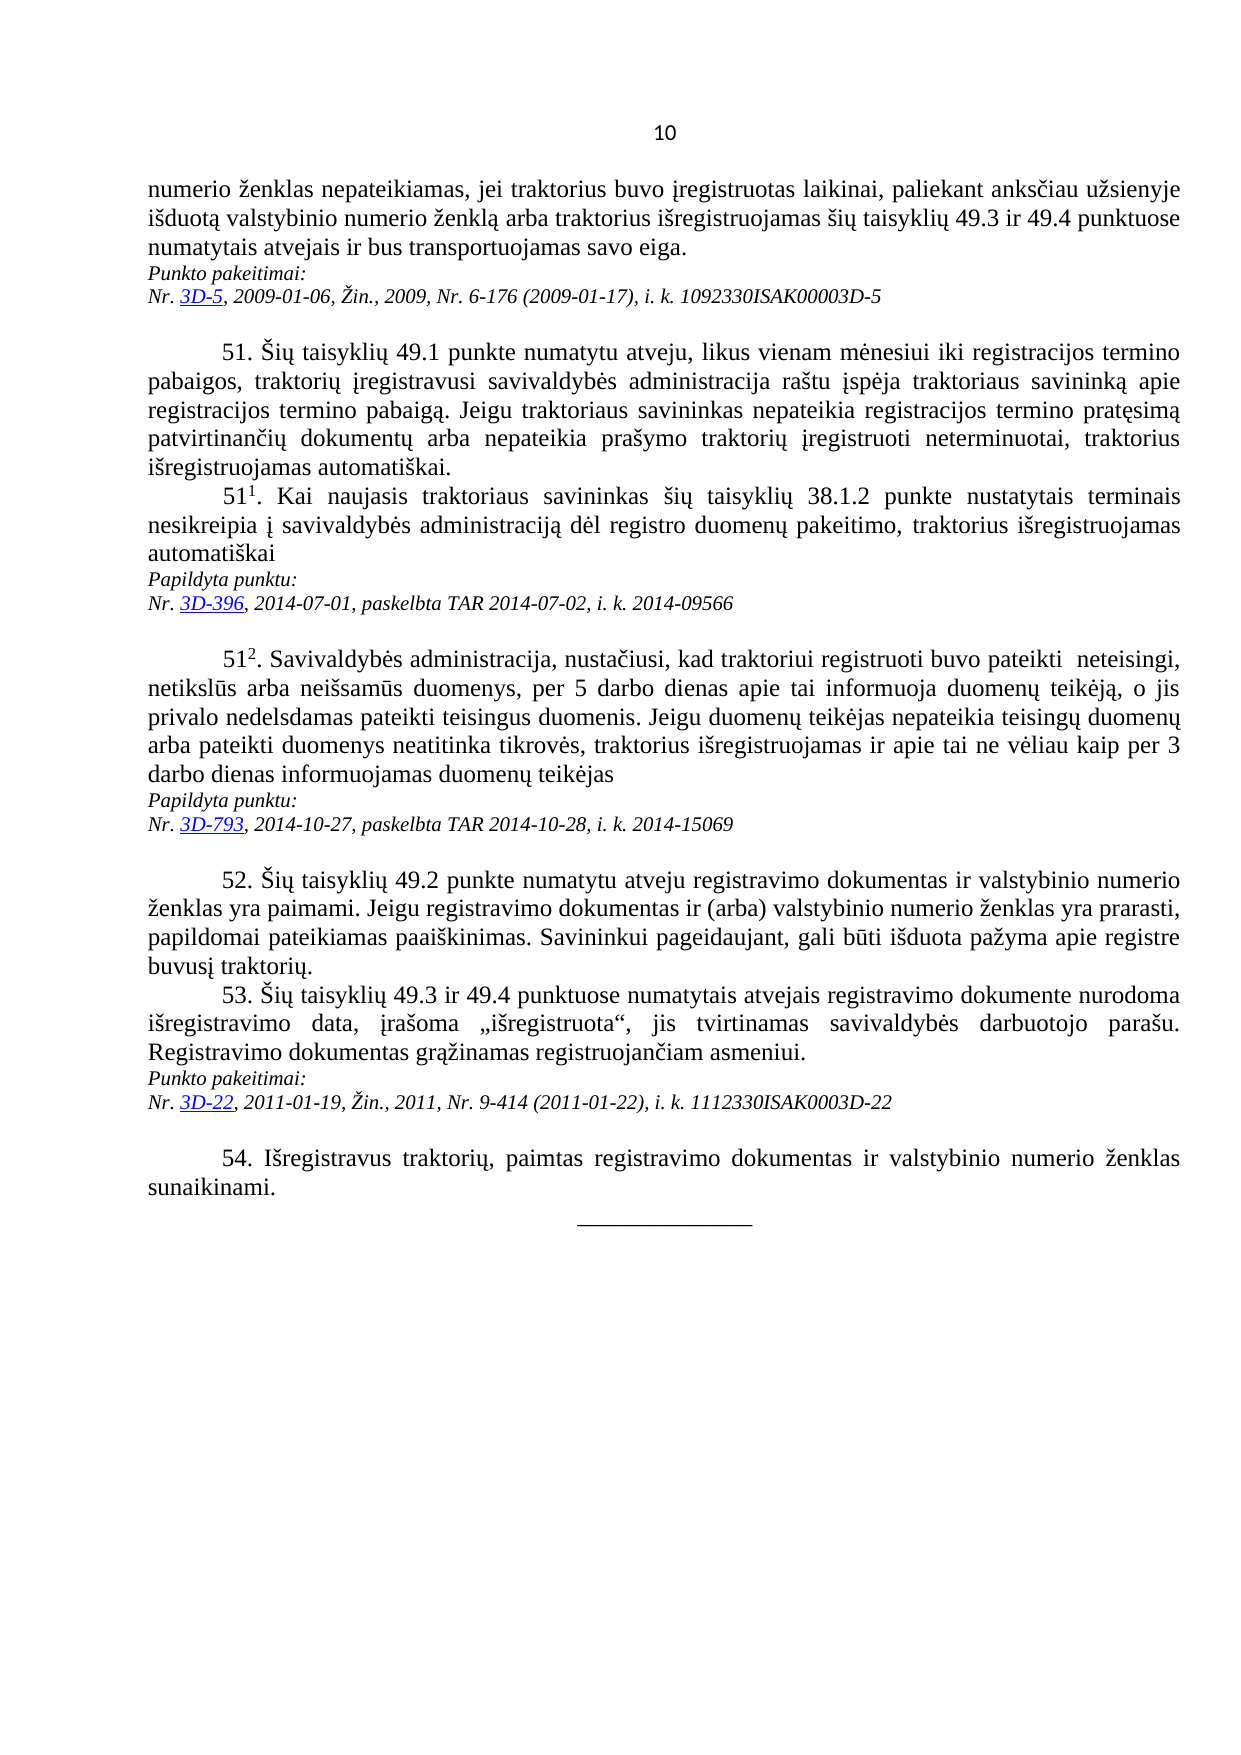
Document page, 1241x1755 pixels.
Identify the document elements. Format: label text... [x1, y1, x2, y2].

text Nr. 3D-396, 2014-07-01, paskelbta TAR 2014-07-02, i. k. 2014-09566 [148, 591, 1181, 615]
text 511. Kai naujasis traktoriaus savininkas šių taisyklių 38.1.2 punkte nustatytais terminais nesikreipia į savivaldybės administraciją dėl registro duomenų pakeitimo, traktorius išregistruojamas automatiškai [148, 481, 1181, 567]
text ______________ [148, 1200, 1181, 1229]
text 512. Savivaldybės administracija, nustačiusi, kad traktoriui registruoti buvo pateikti neteisingi, netikslūs arba neišsamūs duomenys, per 5 darbo dienas apie tai informuoja duomenų teikėją, o jis privalo nedelsdamas pateikti teisingus duomenis. Jeigu duomenų teikėjas nepateikia teisingų duomenų arba pateikti duomenys neatitinka tikrovės, traktorius išregistruojamas ir apie tai ne vėliau kaip per 3 darbo dienas informuojamas duomenų teikėjas [148, 644, 1181, 788]
text Nr. 3D-5, 2009-01-06, Žin., 2009, Nr. 6-176 (2009-01-17), i. k. 1092330ISAK00003D-5 [148, 284, 1181, 308]
text Nr. 3D-793, 2014-10-27, paskelbta TAR 2014-10-28, i. k. 2014-15069 [148, 812, 1181, 836]
text Papildyta punktu: [148, 788, 1181, 812]
text 53. Šių taisyklių 49.3 ir 49.4 punktuose numatytais atvejais registravimo dokumente nurodoma išregistravimo data, įrašoma „išregistruota“, jis tvirtinamas savivaldybės darbuotojo parašu. Registravimo dokumentas grąžinamas registruojančiam asmeniui. [148, 980, 1181, 1066]
text Nr. 3D-22, 2011-01-19, Žin., 2011, Nr. 9-414 (2011-01-22), i. k. 1112330ISAK0003D-22 [148, 1090, 1181, 1114]
text numerio ženklas nepateikiamas, jei traktorius buvo įregistruotas laikinai, paliekant anksčiau užsienyje išduotą valstybinio numerio ženklą arba traktorius išregistruojamas šių taisyklių 49.3 ir 49.4 punktuose numatytais atvejais ir bus transportuojamas savo eiga. [148, 174, 1181, 260]
text Punkto pakeitimai: [148, 260, 1181, 284]
text 51. Šių taisyklių 49.1 punkte numatytu atveju, likus vienam mėnesiui iki registracijos termino pabaigos, traktorių įregistravusi savivaldybės administracija raštu įspėja traktoriaus savininką apie registracijos termino pabaigą. Jeigu traktoriaus savininkas nepateikia registracijos termino pratęsimą patvirtinančių dokumentų arba nepateikia prašymo traktorių įregistruoti neterminuotai, traktorius išregistruojamas automatiškai. [148, 337, 1181, 481]
text 54. Išregistravus traktorių, paimtas registravimo dokumentas ir valstybinio numerio ženklas sunaikinami. [148, 1143, 1181, 1200]
text 52. Šių taisyklių 49.2 punkte numatytu atveju registravimo dokumentas ir valstybinio numerio ženklas yra paimami. Jeigu registravimo dokumentas ir (arba) valstybinio numerio ženklas yra prarasti, papildomai pateikiamas paaiškinimas. Savininkui pageidaujant, gali būti išduota pažyma apie registre buvusį traktorių. [148, 865, 1181, 980]
text Punkto pakeitimai: [148, 1066, 1181, 1090]
text Papildyta punktu: [148, 567, 1181, 591]
